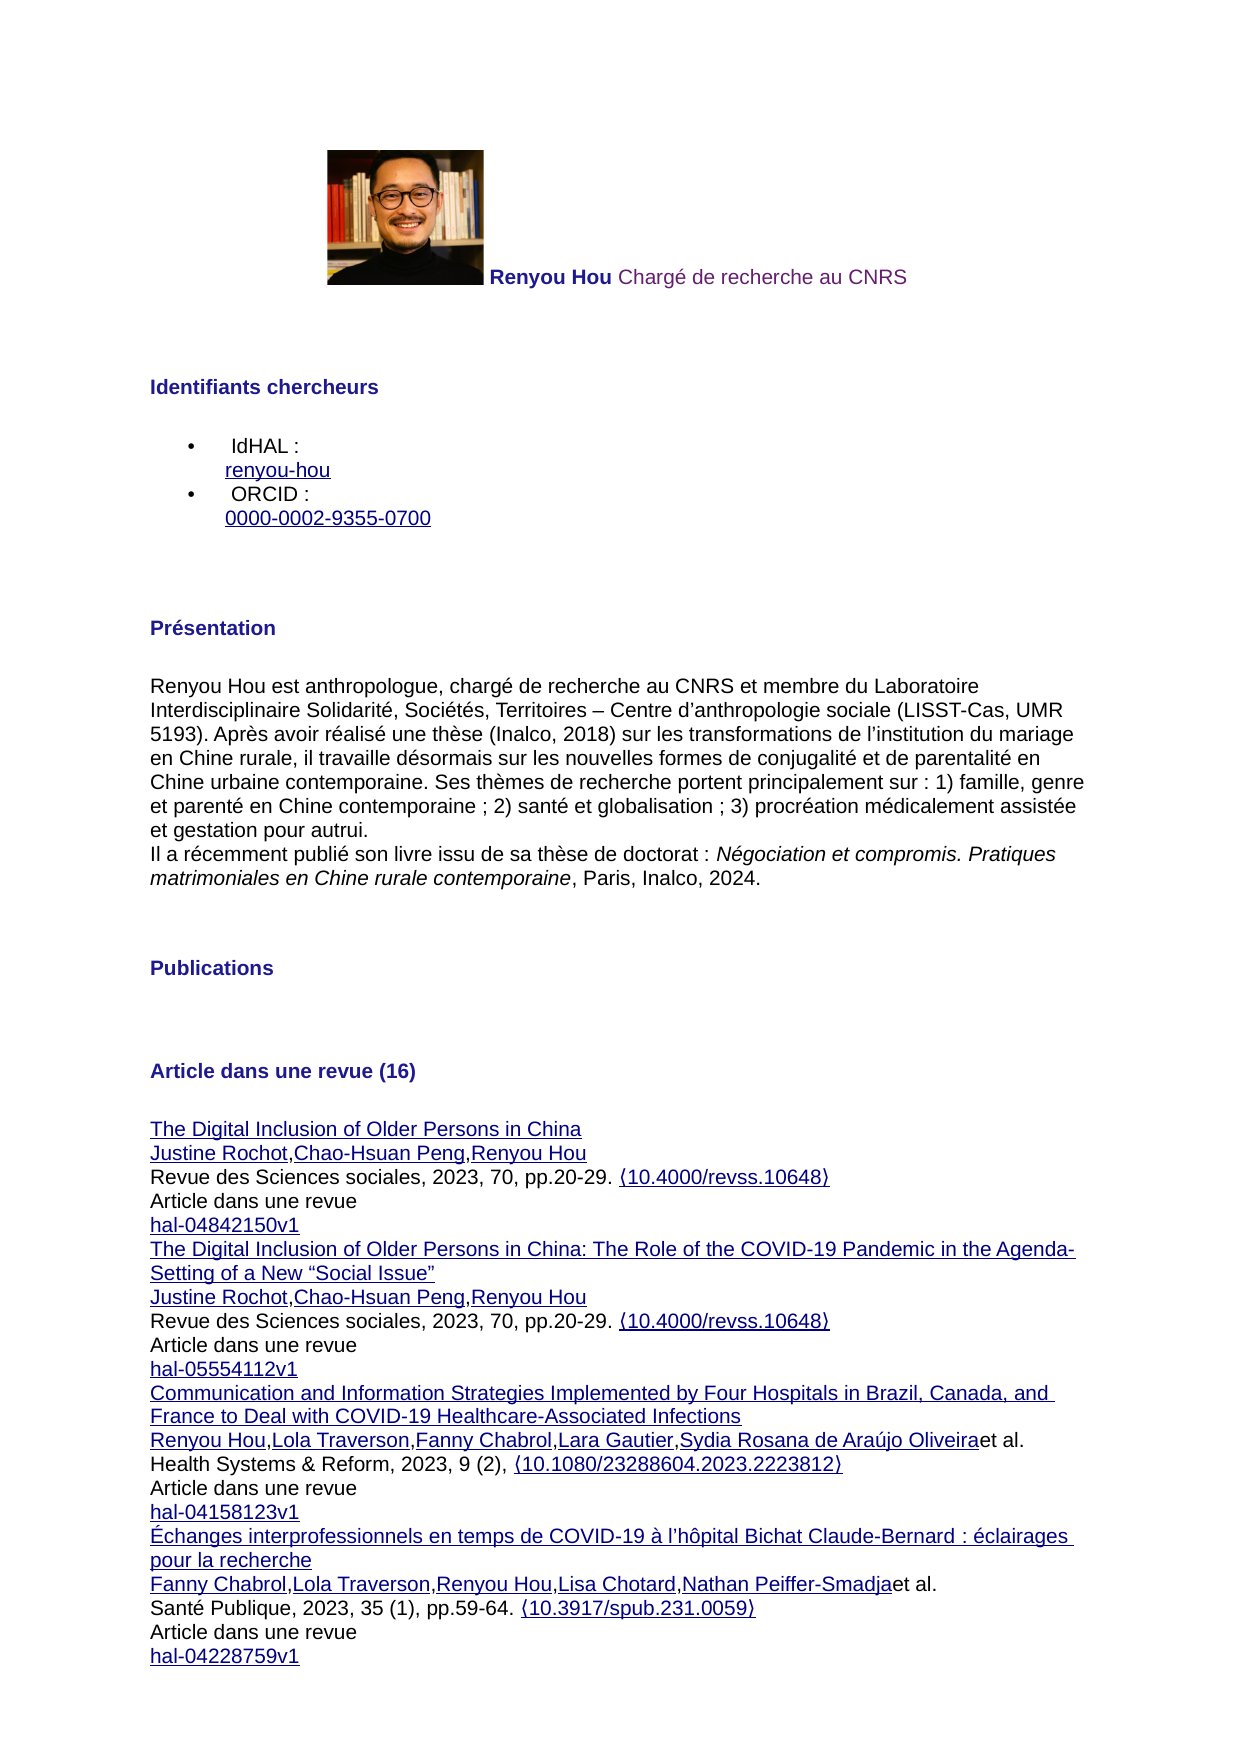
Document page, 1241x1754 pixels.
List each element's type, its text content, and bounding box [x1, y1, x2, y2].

table_cell Communication and Information Strategies Implemented by Four Hospitals in Brazil, Canada, and France to Deal with COVID-19 Healthcare-Associated Infections Renyou Hou,Lola Traverson,Fanny Chabrol,Lara Gautier,Sydia Rosana de Araújo Oliveiraet al. Health Systems & Reform, 2023, 9 (2), ⟨10.1080/23288604.2023.2223812⟩ Article dans une revue hal-04158123v1 [150, 1380, 1090, 1524]
table_header The Digital Inclusion of Older Persons in China Justine Rochot,Chao-Hsuan Peng,Renyou Hou Revue des Sciences sociales, 2023, 70, pp.20-29. ⟨10.4000/revss.10648⟩ Article dans une revue hal-04842150v1 [150, 1117, 1090, 1237]
list renyou-hou [187, 457, 1090, 481]
subtitle Publications [150, 955, 1090, 979]
list ORCID : [187, 481, 1090, 505]
subtitle Renyou Hou Chargé de recherche au CNRS [150, 150, 1090, 289]
subtitle Identifiants chercheurs [150, 375, 1090, 399]
text Il a récemment publié son livre issu de sa thèse de doctorat : Négociation et compromis. Pratiques matrimoniales en Chine rurale contemporaine, Paris, Inalco, 2024. [150, 842, 1090, 890]
subtitle Article dans une revue (16) [150, 1058, 1090, 1082]
list 0000-0002-9355-0700 [187, 505, 1090, 529]
table_cell The Digital Inclusion of Older Persons in China: The Role of the COVID-19 Pandemic in the Agenda-Setting of a New “Social Issue” Justine Rochot,Chao-Hsuan Peng,Renyou Hou Revue des Sciences sociales, 2023, 70, pp.20-29. ⟨10.4000/revss.10648⟩ Article dans une revue hal-05554112v1 [150, 1237, 1090, 1380]
list IdHAL : [187, 433, 1090, 457]
picture [327, 150, 484, 285]
text Renyou Hou est anthropologue, chargé de recherche au CNRS et membre du Laboratoire Interdisciplinaire Solidarité, Sociétés, Territoires – Centre d’anthropologie sociale (LISST-Cas, UMR 5193). Après avoir réalisé une thèse (Inalco, 2018) sur les transformations de l’institution du mariage en Chine rurale, il travaille désormais sur les nouvelles formes de conjugalité et de parentalité en Chine urbaine contemporaine. Ses thèmes de recherche portent principalement sur : 1) famille, genre et parenté en Chine contemporaine ; 2) santé et globalisation ; 3) procréation médicalement assistée et gestation pour autrui. [150, 674, 1090, 842]
subtitle Présentation [150, 616, 1090, 640]
table_cell Échanges interprofessionnels en temps de COVID-19 à l’hôpital Bichat Claude-Bernard : éclairages pour la recherche Fanny Chabrol,Lola Traverson,Renyou Hou,Lisa Chotard,Nathan Peiffer-Smadjaet al. Santé Publique, 2023, 35 (1), pp.59-64. ⟨10.3917/spub.231.0059⟩ Article dans une revue hal-04228759v1 [150, 1524, 1090, 1668]
